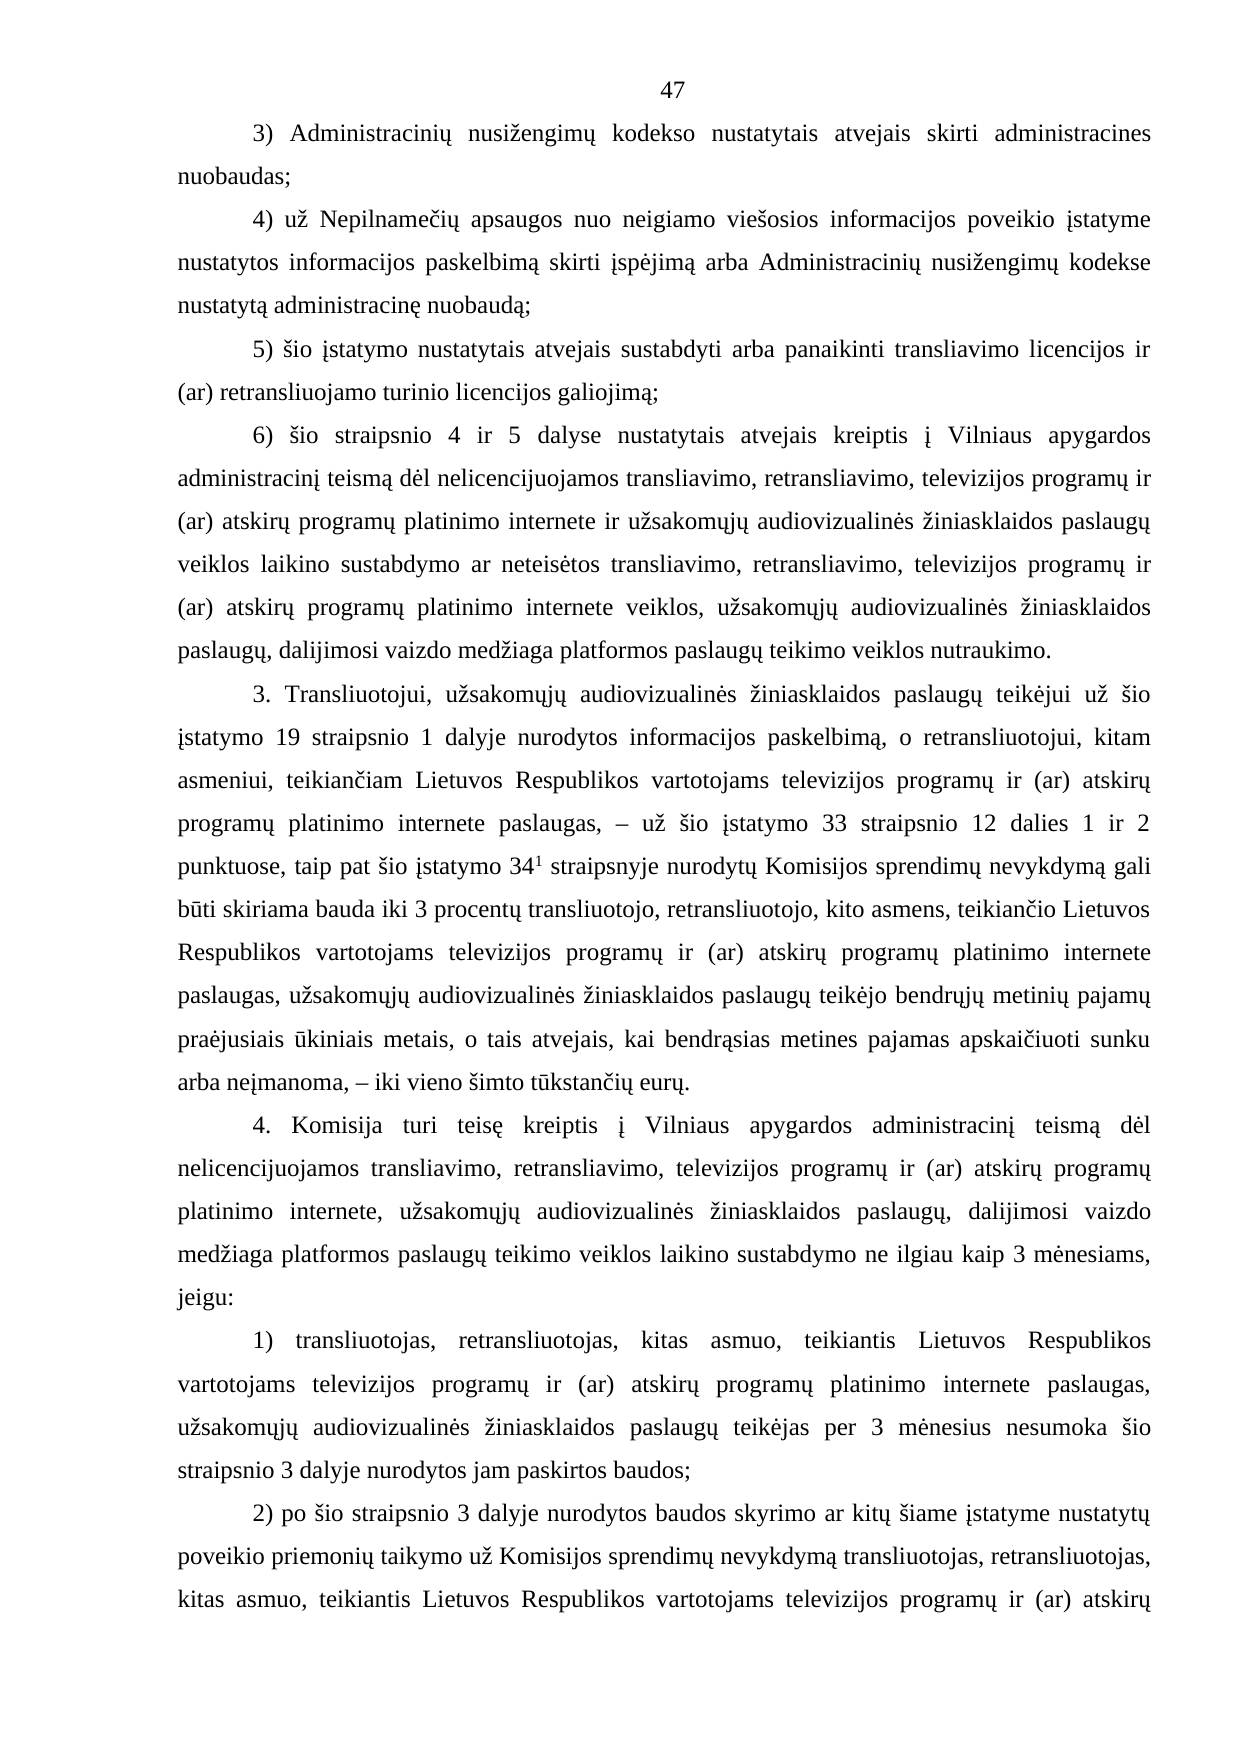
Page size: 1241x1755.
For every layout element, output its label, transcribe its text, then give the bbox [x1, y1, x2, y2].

text 2) po šio straipsnio 3 dalyje nurodytos baudos skyrimo ar kitų šiame įstatyme nustatytų poveikio priemonių taikymo už Komisijos sprendimų nevykdymą transliuotojas, retransliuotojas, kitas asmuo, teikiantis Lietuvos Respublikos vartotojams televizijos programų ir (ar) atskirų [177, 1498, 1152, 1613]
text 4. Komisija turi teisę kreiptis į Vilniaus apygardos administracinį teismą dėl nelicencijuojamos transliavimo, retransliavimo, televizijos programų ir (ar) atskirų programų platinimo internete, užsakomųjų audiovizualinės žiniasklaidos paslaugų, dalijimosi vaizdo medžiaga platformos paslaugų teikimo veiklos laikino sustabdymo ne ilgiau kaip 3 mėnesiams, jeigu: [177, 1110, 1152, 1311]
text 5) šio įstatymo nustatytais atvejais sustabdyti arba panaikinti transliavimo licencijos ir (ar) retransliuojamo turinio licencijos galiojimą; [177, 334, 1152, 406]
text 6) šio straipsnio 4 ir 5 dalyse nustatytais atvejais kreiptis į Vilniaus apygardos administracinį teismą dėl nelicencijuojamos transliavimo, retransliavimo, televizijos programų ir (ar) atskirų programų platinimo internete ir užsakomųjų audiovizualinės žiniasklaidos paslaugų veiklos laikino sustabdymo ar neteisėtos transliavimo, retransliavimo, televizijos programų ir (ar) atskirų programų platinimo internete veiklos, užsakomųjų audiovizualinės žiniasklaidos paslaugų, dalijimosi vaizdo medžiaga platformos paslaugų teikimo veiklos nutraukimo. [177, 420, 1152, 664]
text 3) Administracinių nusižengimų kodekso nustatytais atvejais skirti administracines nuobaudas; [177, 118, 1152, 190]
text 4) už Nepilnamečių apsaugos nuo neigiamo viešosios informacijos poveikio įstatyme nustatytos informacijos paskelbimą skirti įspėjimą arba Administracinių nusižengimų kodekse nustatytą administracinę nuobaudą; [177, 204, 1152, 319]
text 1) transliuotojas, retransliuotojas, kitas asmuo, teikiantis Lietuvos Respublikos vartotojams televizijos programų ir (ar) atskirų programų platinimo internete paslaugas, užsakomųjų audiovizualinės žiniasklaidos paslaugų teikėjas per 3 mėnesius nesumoka šio straipsnio 3 dalyje nurodytos jam paskirtos baudos; [177, 1326, 1152, 1484]
text 3. Transliuotojui, užsakomųjų audiovizualinės žiniasklaidos paslaugų teikėjui už šio įstatymo 19 straipsnio 1 dalyje nurodytos informacijos paskelbimą, o retransliuotojui, kitam asmeniui, teikiančiam Lietuvos Respublikos vartotojams televizijos programų ir (ar) atskirų programų platinimo internete paslaugas, – už šio įstatymo 33 straipsnio 12 dalies 1 ir 2 punktuose, taip pat šio įstatymo 341 straipsnyje nurodytų Komisijos sprendimų nevykdymą gali būti skiriama bauda iki 3 procentų transliuotojo, retransliuotojo, kito asmens, teikiančio Lietuvos Respublikos vartotojams televizijos programų ir (ar) atskirų programų platinimo internete paslaugas, užsakomųjų audiovizualinės žiniasklaidos paslaugų teikėjo bendrųjų metinių pajamų praėjusiais ūkiniais metais, o tais atvejais, kai bendrąsias metines pajamas apskaičiuoti sunku arba neįmanoma, – iki vieno šimto tūkstančių eurų. [177, 679, 1152, 1096]
